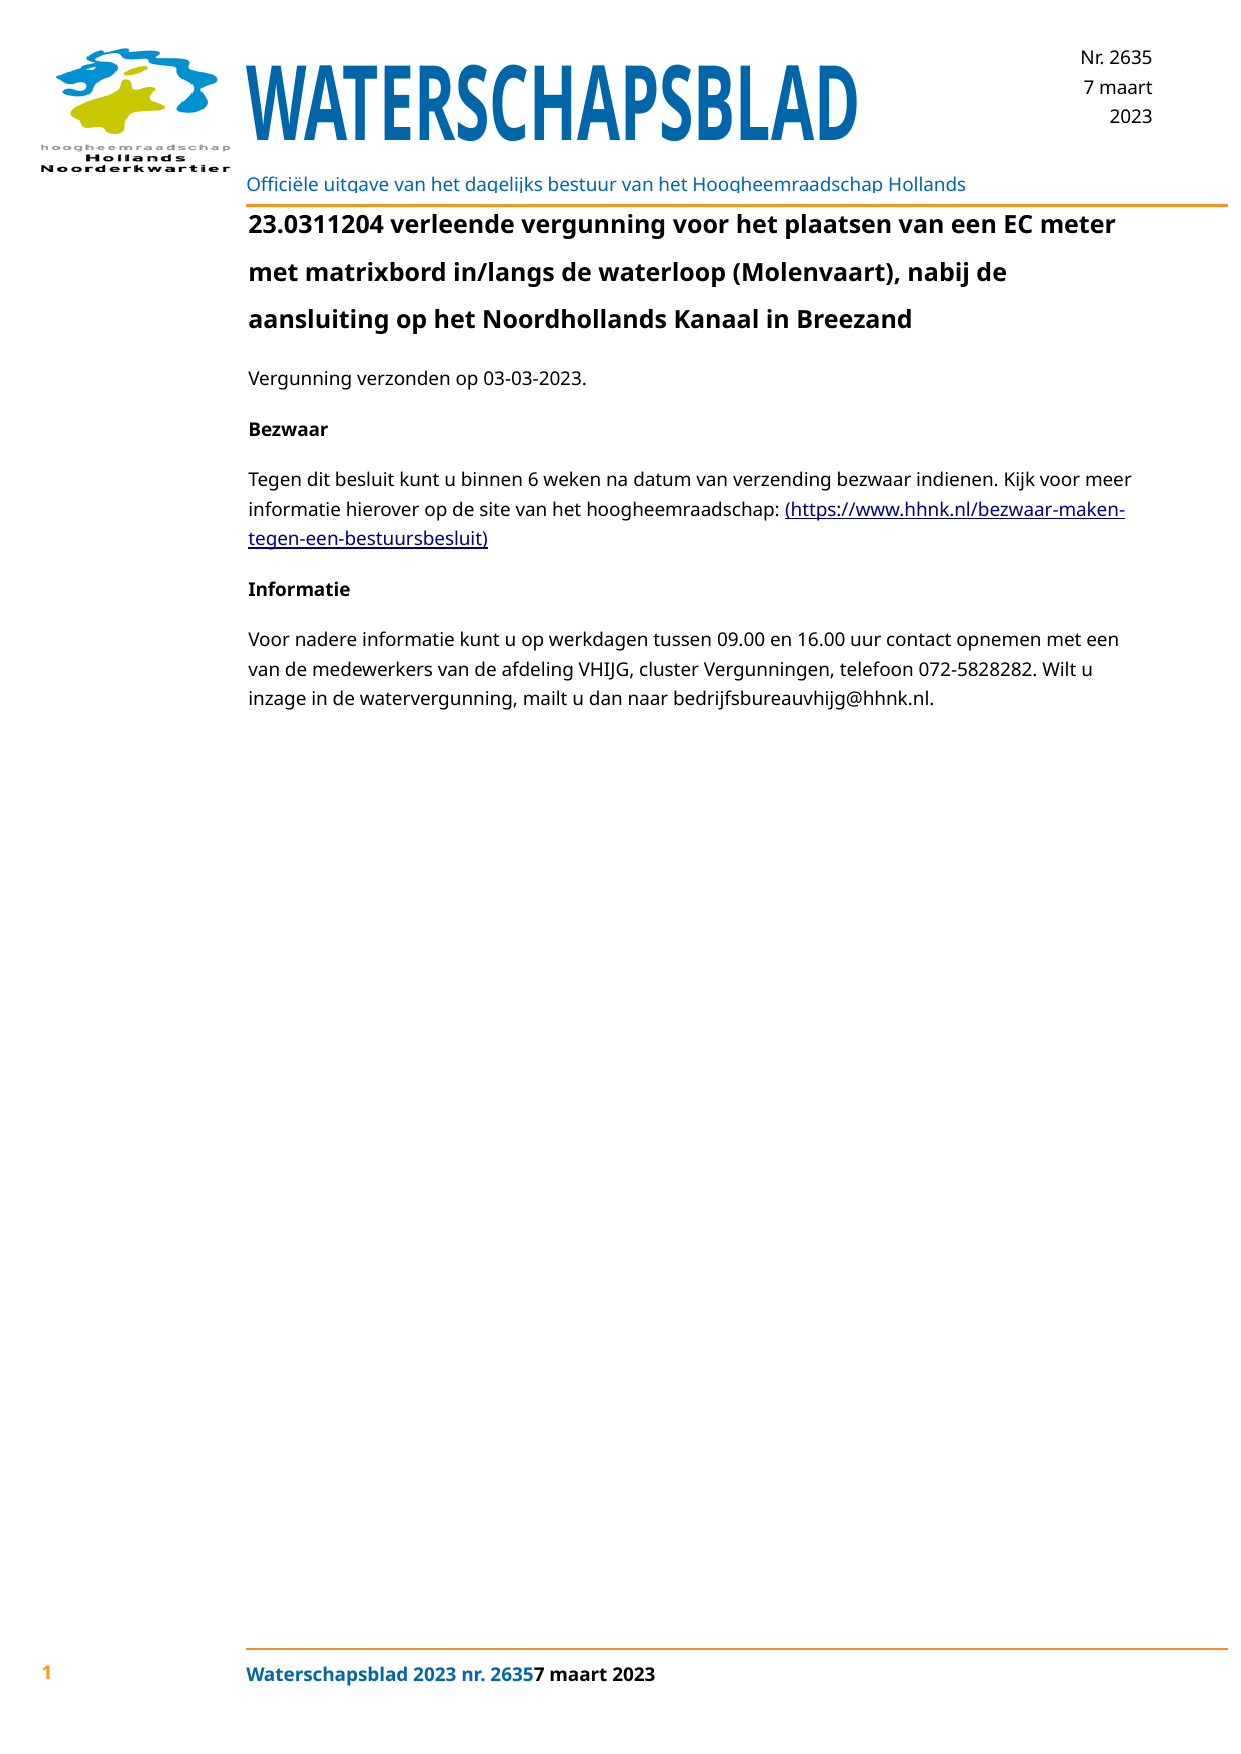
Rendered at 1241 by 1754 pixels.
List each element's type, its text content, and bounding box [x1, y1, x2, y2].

text Informatie [248, 576, 1152, 602]
text Bezwaar [248, 416, 1152, 442]
text 23.0311204 verleende vergunning voor het plaatsen van een EC meter met matrixbord in/langs de waterloop (Molenvaart), nabij de aansluiting op het Noordhollands Kanaal in Breezand [248, 207, 1152, 336]
text Vergunning verzonden op 03-03-2023. [248, 366, 1152, 391]
text Voor nadere informatie kunt u op werkdagen tussen 09.00 en 16.00 uur contact opnemen met een van de medewerkers van de afdeling VHIJG, cluster Vergunningen, telefoon 072-5828282. Wilt u inzage in de watervergunning, mailt u dan naar bedrijfsbureauvhijg@hhnk.nl. [248, 626, 1152, 711]
picture [41, 47, 231, 172]
text Tegen dit besluit kunt u binnen 6 weken na datum van verzending bezwaar indienen. Kijk voor meer informatie hierover op de site van het hoogheemraadschap: (https://www.hhnk.nl/bezwaar-maken-tegen-een-bestuursbesluit) [248, 466, 1152, 551]
